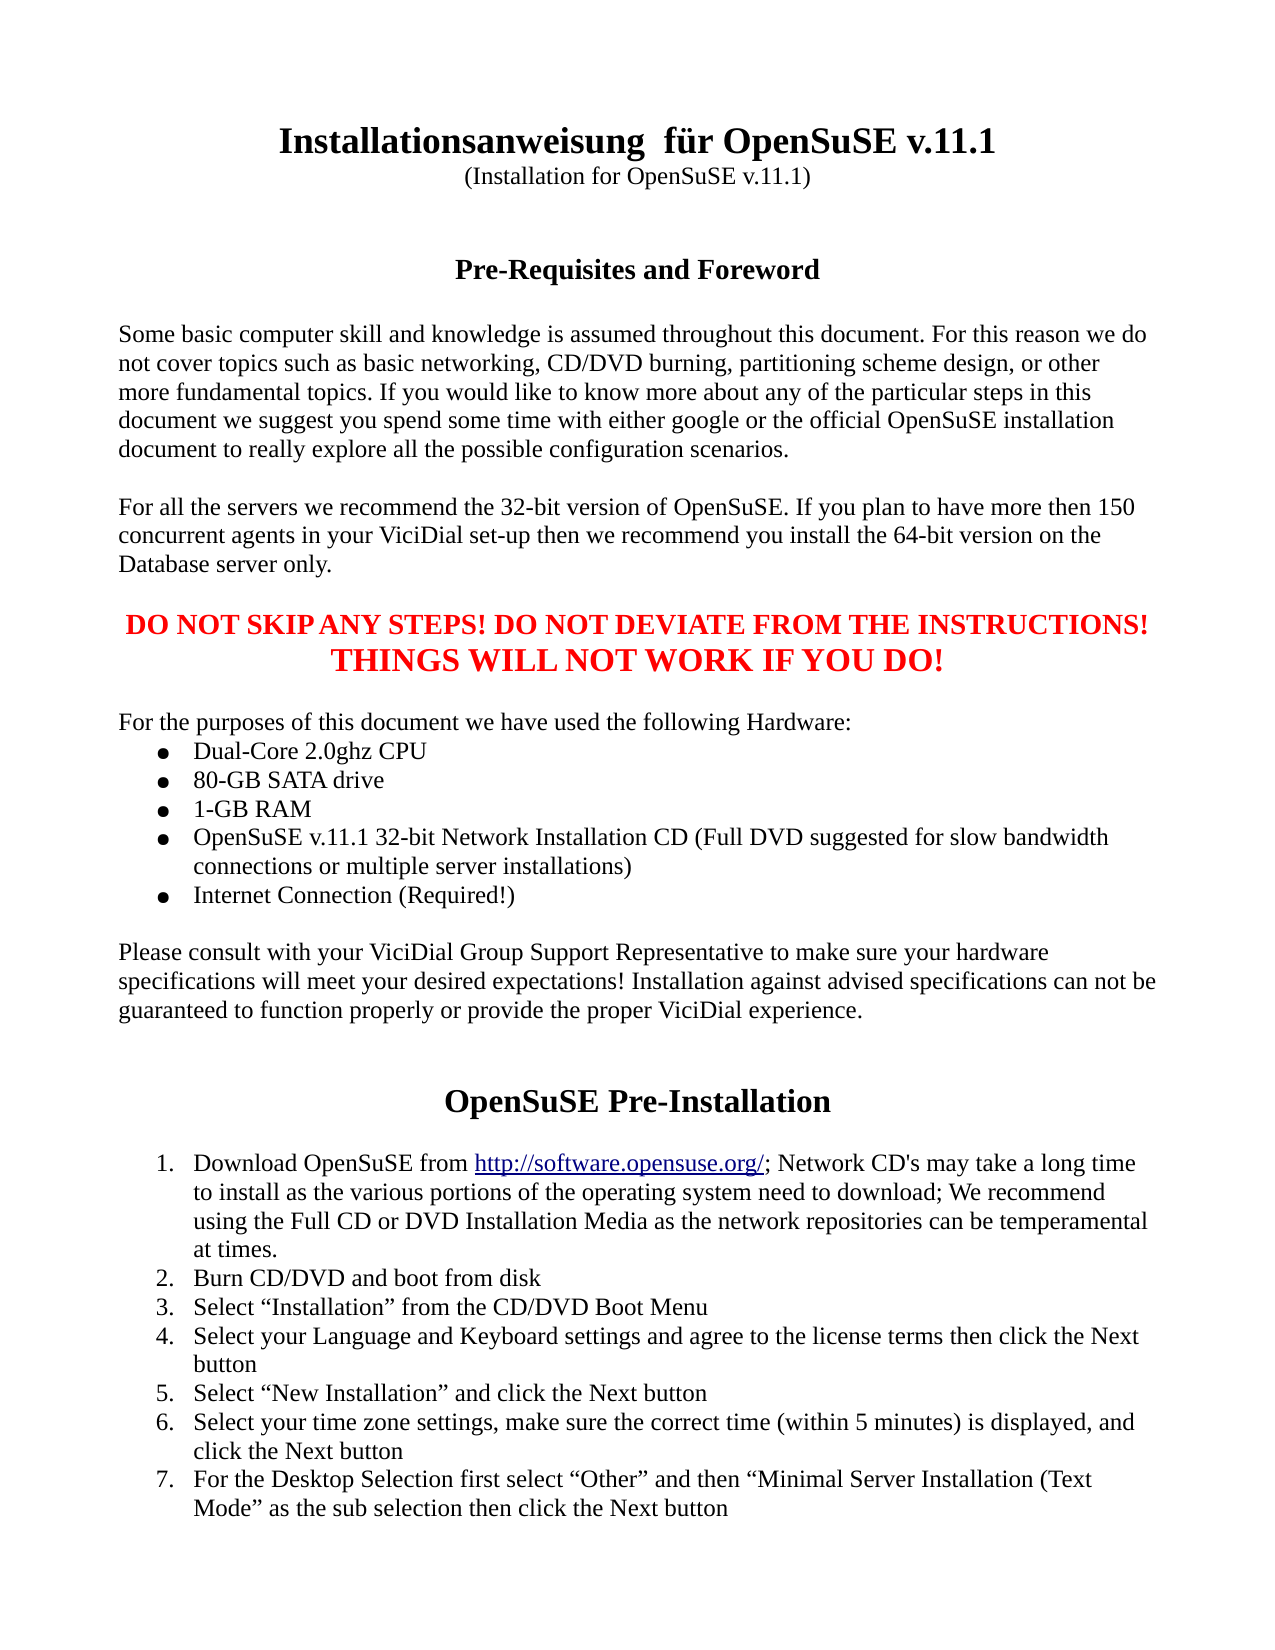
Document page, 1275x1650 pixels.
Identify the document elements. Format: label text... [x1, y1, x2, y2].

list Internet Connection (Required!) [156, 880, 1157, 909]
text DO NOT SKIP ANY STEPS! DO NOT DEVIATE FROM THE INSTRUCTIONS! THINGS WILL NOT WORK IF YOU DO! [118, 607, 1157, 679]
text Pre-Requisites and Foreword [118, 252, 1157, 286]
list Select your Language and Keyboard settings and agree to the license terms then click the Next button [156, 1321, 1157, 1378]
text OpenSuSE Pre-Installation [118, 1081, 1157, 1119]
list Dual-Core 2.0ghz CPU [156, 736, 1157, 765]
text Please consult with your ViciDial Group Support Representative to make sure your hardware specifications will meet your desired expectations! Installation against advised specifications can not be guaranteed to function properly or provide the proper ViciDial experience. [118, 937, 1157, 1024]
list For the Desktop Selection first select “Other” and then “Minimal Server Installation (Text Mode” as the sub selection then click the Next button [156, 1464, 1157, 1522]
list OpenSuSE v.11.1 32-bit Network Installation CD (Full DVD suggested for slow bandwidth connections or multiple server installations) [156, 822, 1157, 880]
list Select “Installation” from the CD/DVD Boot Menu [156, 1292, 1157, 1321]
text Installationsanweisung für OpenSuSE v.11.1 [118, 118, 1157, 161]
text (Installation for OpenSuSE v.11.1) [118, 161, 1157, 190]
text Some basic computer skill and knowledge is assumed throughout this document. For this reason we do not cover topics such as basic networking, CD/DVD burning, partitioning scheme design, or other more fundamental topics. If you would like to know more about any of the particular steps in this document we suggest you spend some time with either google or the official OpenSuSE installation document to really explore all the possible configuration scenarios. [118, 319, 1157, 463]
text For all the servers we recommend the 32-bit version of OpenSuSE. If you plan to have more then 150 concurrent agents in your ViciDial set-up then we recommend you install the 64-bit version on the Database server only. [118, 492, 1157, 578]
list Burn CD/DVD and boot from disk [156, 1263, 1157, 1292]
text For the purposes of this document we have used the following Hardware: [118, 707, 1157, 736]
list Select “New Installation” and click the Next button [156, 1378, 1157, 1407]
list 80-GB SATA drive [156, 765, 1157, 794]
list Download OpenSuSE from http://software.opensuse.org/; Network CD's may take a long time to install as the various portions of the operating system need to download; We recommend using the Full CD or DVD Installation Media as the network repositories can be temperamental at times. [156, 1148, 1157, 1263]
list Select your time zone settings, make sure the correct time (within 5 minutes) is displayed, and click the Next button [156, 1407, 1157, 1464]
list 1-GB RAM [156, 794, 1157, 822]
